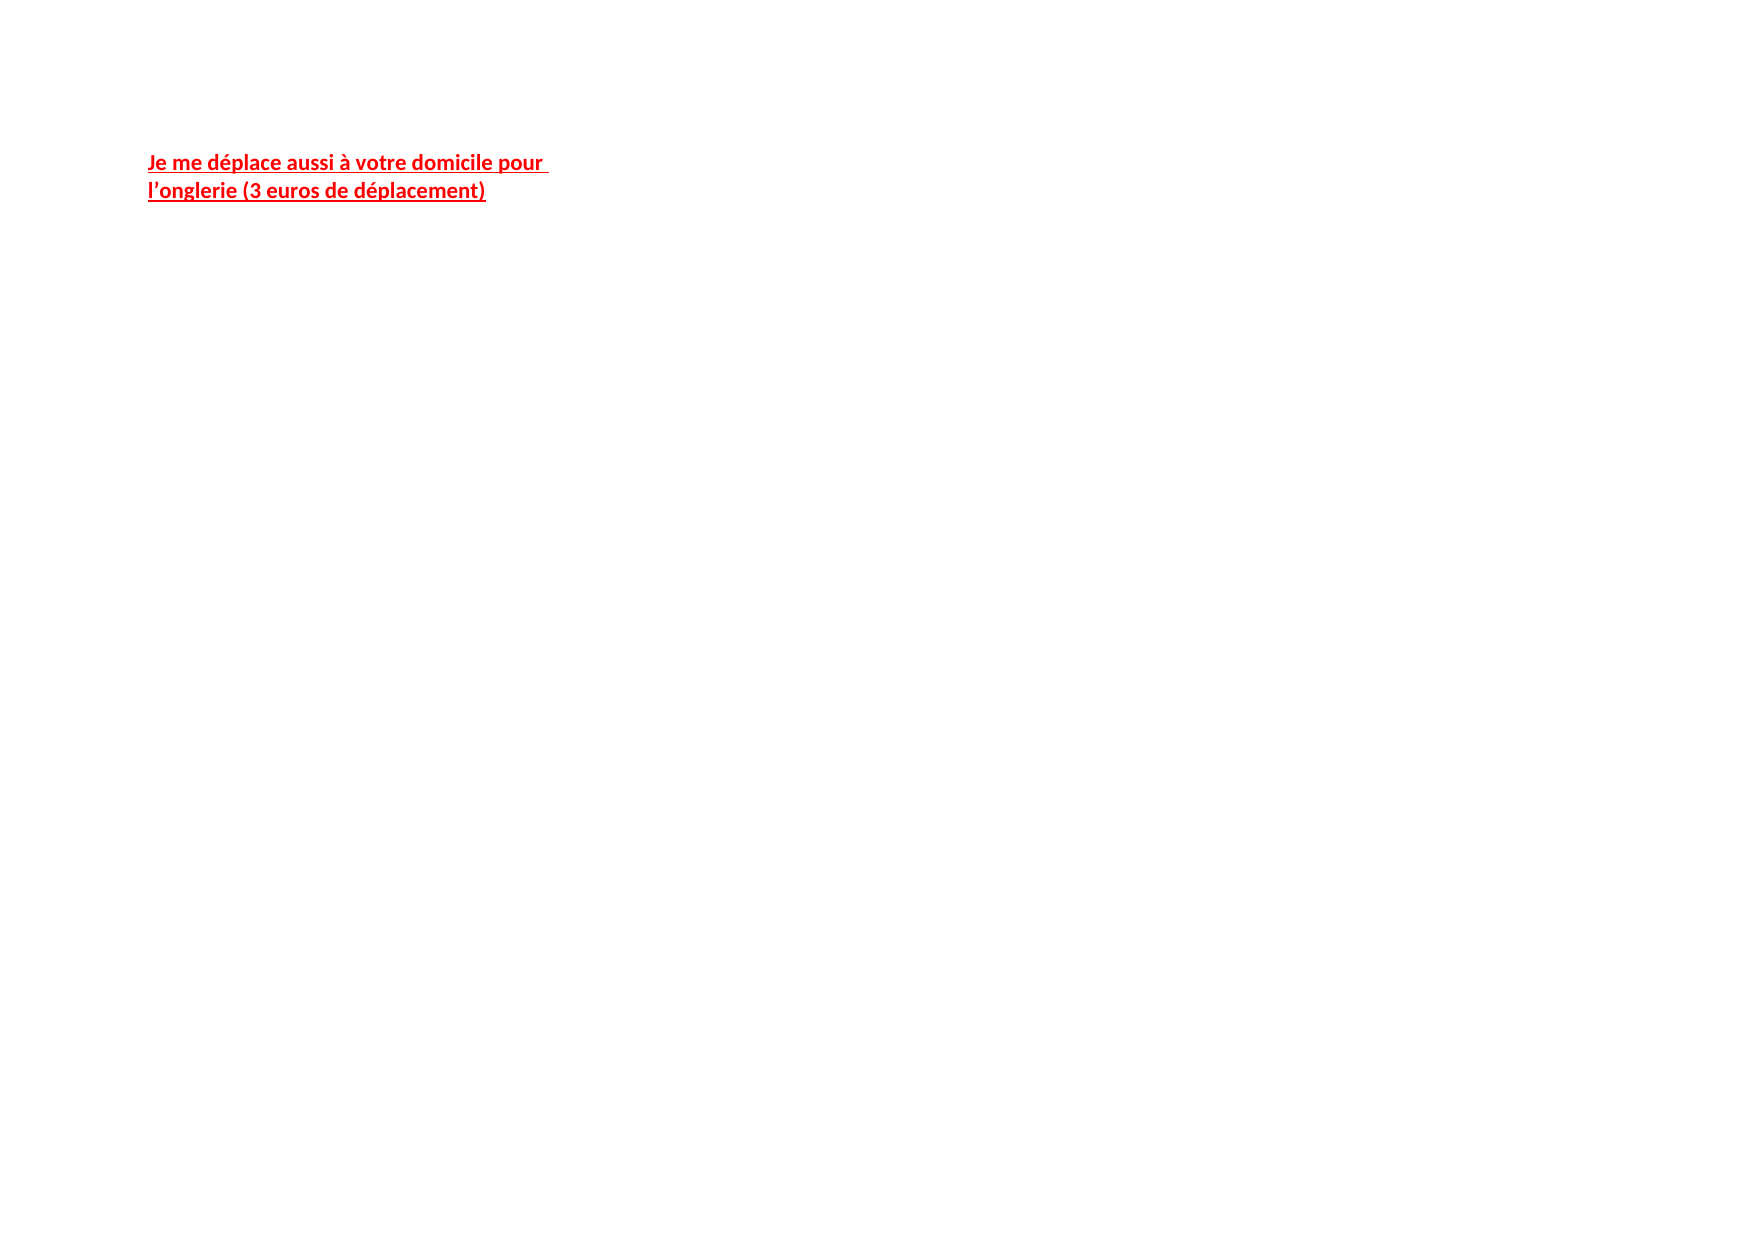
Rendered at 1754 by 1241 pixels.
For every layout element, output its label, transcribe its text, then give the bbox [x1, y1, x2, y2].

text Je me déplace aussi à votre domicile pour l’onglerie (3 euros de déplacement) [148, 148, 584, 204]
